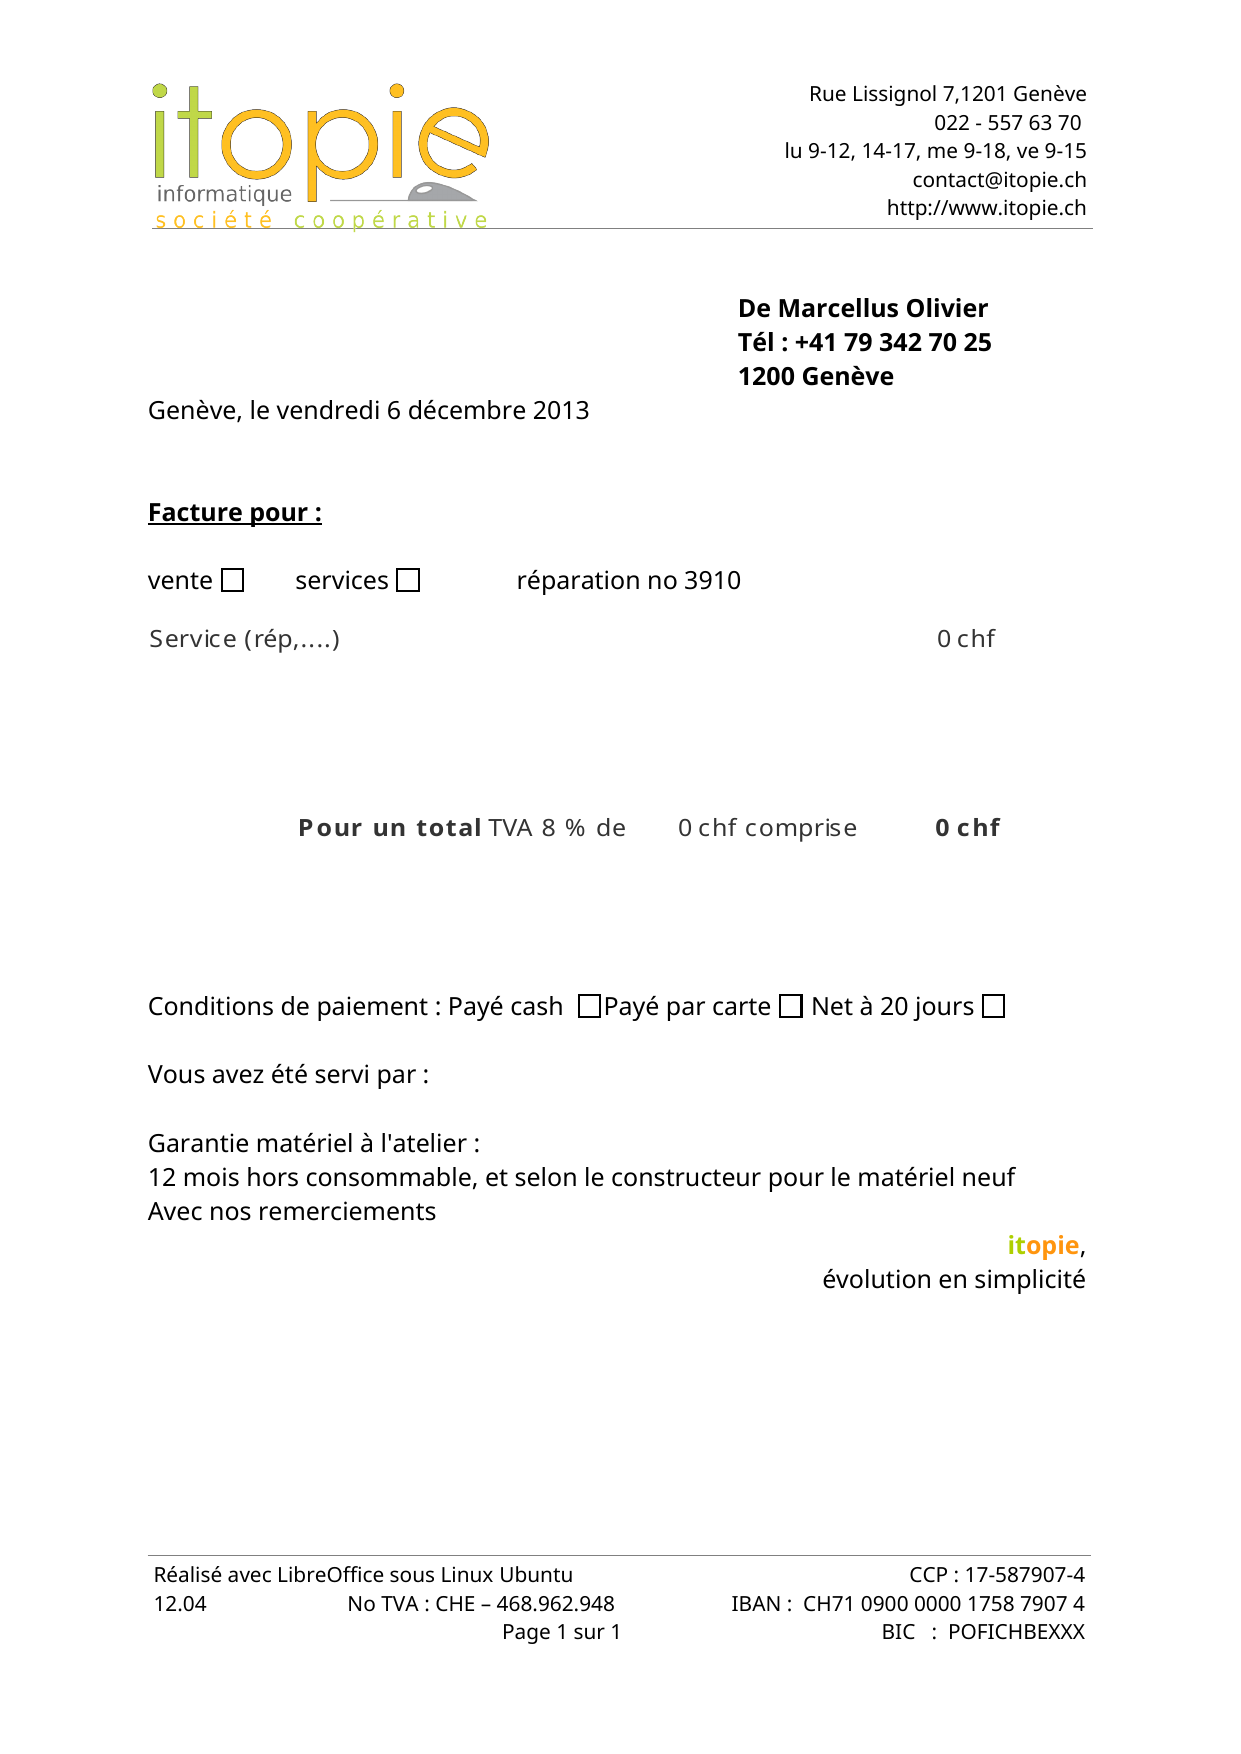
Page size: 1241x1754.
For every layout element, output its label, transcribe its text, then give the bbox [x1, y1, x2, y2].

text Conditions de paiement : Payé cash Payé par carte Net à 20 jours [148, 989, 1093, 1023]
text évolution en simplicité [148, 1262, 1093, 1296]
text De Marcellus Olivier [148, 290, 1093, 324]
text Garantie matériel à l'atelier : [148, 1125, 1093, 1159]
text Tél : +41 79 342 70 25 [148, 324, 1093, 358]
text Vous avez été servi par : [148, 1057, 1093, 1091]
text vente services réparation no 3910 [148, 563, 1093, 597]
text Avec nos remerciements [148, 1193, 1093, 1227]
picture [138, 72, 500, 244]
text 1200 Genève [148, 358, 1093, 392]
text Genève, le vendredi 6 décembre 2013 [148, 392, 1093, 427]
text 12 mois hors consommable, et selon le constructeur pour le matériel neuf [148, 1159, 1093, 1193]
text itopie, [148, 1227, 1093, 1262]
text Facture pour : [148, 495, 1093, 529]
